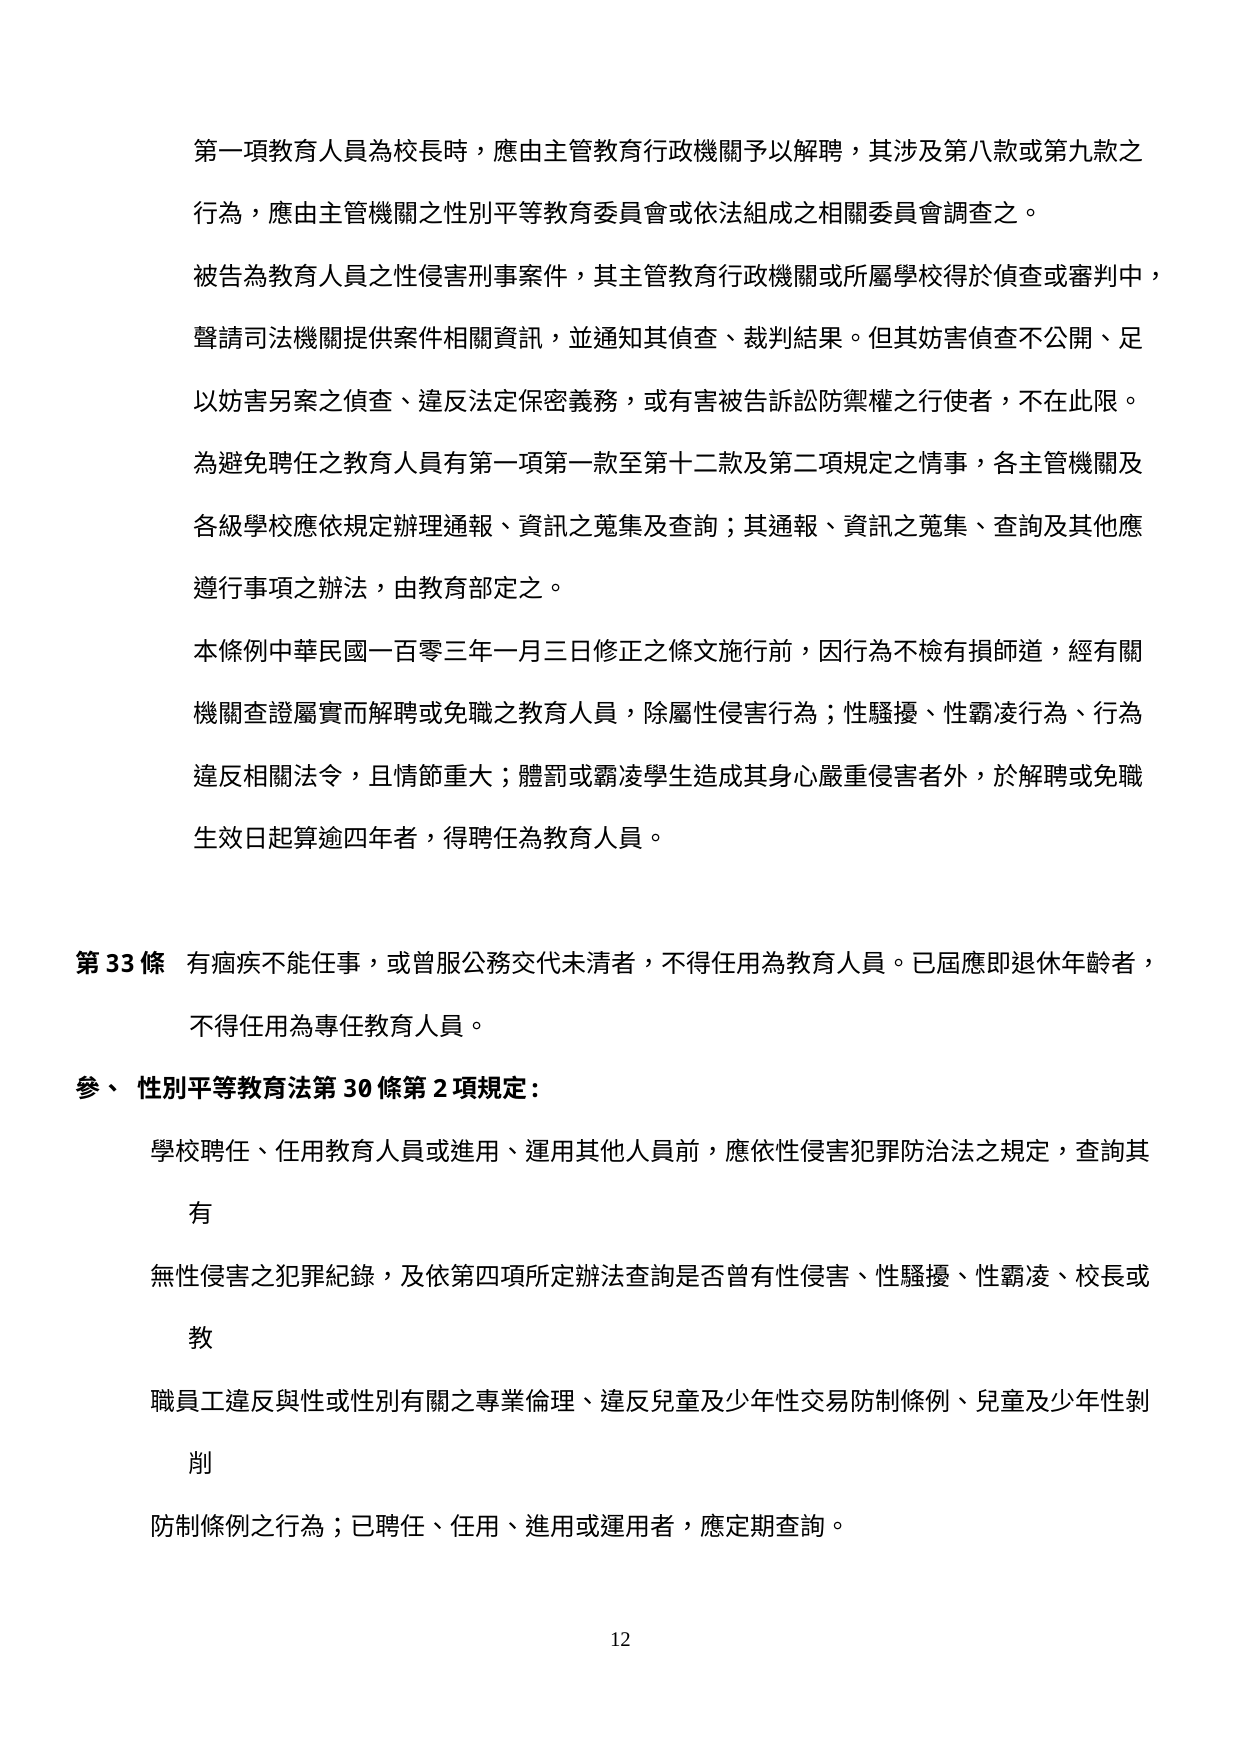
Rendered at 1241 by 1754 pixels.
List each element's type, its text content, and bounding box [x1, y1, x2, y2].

text 無性侵害之犯罪紀錄，及依第四項所定辦法查詢是否曾有性侵害、性騷擾、性霸凌、校長或教 [75, 1233, 1165, 1358]
text 被告為教育人員之性侵害刑事案件，其主管教育行政機關或所屬學校得於偵查或審判中，聲請司法機關提供案件相關資訊，並通知其偵查、裁判結果。但其妨害偵查不公開、足以妨害另案之偵查、違反法定保密義務，或有害被告訴訟防禦權之行使者，不在此限。 [193, 233, 1165, 420]
text 參、 性別平等教育法第30條第2項規定: [75, 1045, 1165, 1108]
text 職員工違反與性或性別有關之專業倫理、違反兒童及少年性交易防制條例、兒童及少年性剝削 [75, 1358, 1165, 1483]
text 防制條例之行為；已聘任、任用、進用或運用者，應定期查詢。 [75, 1483, 1165, 1545]
text 第一項教育人員為校長時，應由主管教育行政機關予以解聘，其涉及第八款或第九款之行為，應由主管機關之性別平等教育委員會或依法組成之相關委員會調查之。 [193, 108, 1165, 233]
text 學校聘任、任用教育人員或進用、運用其他人員前，應依性侵害犯罪防治法之規定，查詢其有 [75, 1108, 1165, 1233]
text 為避免聘任之教育人員有第一項第一款至第十二款及第二項規定之情事，各主管機關及各級學校應依規定辦理通報、資訊之蒐集及查詢；其通報、資訊之蒐集、查詢及其他應遵行事項之辦法，由教育部定之。 [193, 420, 1165, 608]
text 第33條 有痼疾不能任事，或曾服公務交代未清者，不得任用為教育人員。已屆應即退休年齡者，不得任用為專任教育人員。 [75, 920, 1165, 1045]
text 本條例中華民國一百零三年一月三日修正之條文施行前，因行為不檢有損師道，經有關機關查證屬實而解聘或免職之教育人員，除屬性侵害行為；性騷擾、性霸凌行為、行為違反相關法令，且情節重大；體罰或霸凌學生造成其身心嚴重侵害者外，於解聘或免職生效日起算逾四年者，得聘任為教育人員。 [193, 608, 1165, 858]
